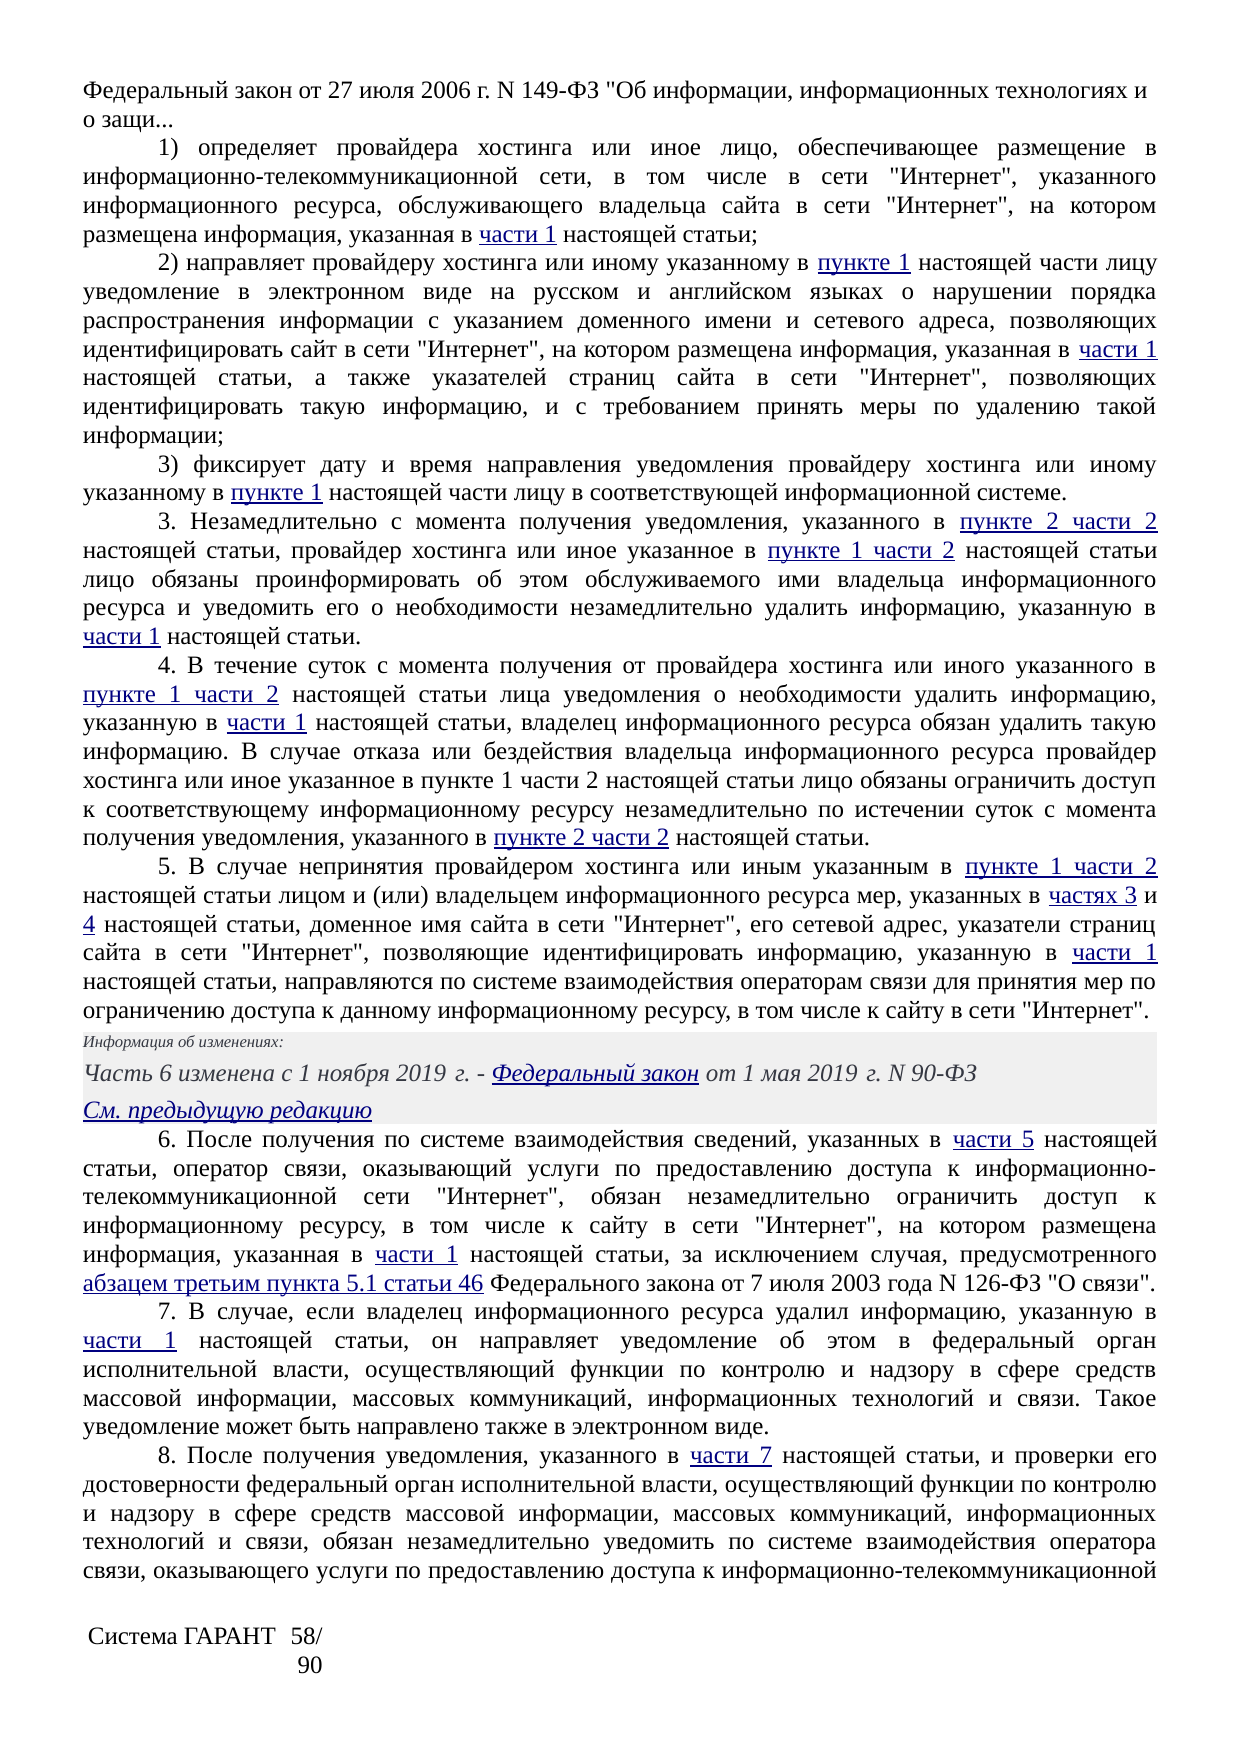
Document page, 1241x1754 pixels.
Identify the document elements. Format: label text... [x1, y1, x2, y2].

text 1) определяет провайдера хостинга или иное лицо, обеспечивающее размещение в информационно-телекоммуникационной сети, в том числе в сети "Интернет", указанного информационного ресурса, обслуживающего владельца сайта в сети "Интернет", на котором размещена информация, указанная в части 1 настоящей статьи; [83, 132, 1157, 247]
text 3) фиксирует дату и время направления уведомления провайдеру хостинга или иному указанному в пункте 1 настоящей части лицу в соответствующей информационной системе. [83, 449, 1157, 506]
text См. предыдущую редакцию [374, 1095, 1157, 1124]
text 8. После получения уведомления, указанного в части 7 настоящей статьи, и проверки его достоверности федеральный орган исполнительной власти, осуществляющий функции по контролю и надзору в сфере средств массовой информации, массовых коммуникаций, информационных технологий и связи, обязан незамедлительно уведомить по системе взаимодействия оператора связи, оказывающего услуги по предоставлению доступа к информационно-телекоммуникационной [83, 1440, 1157, 1584]
text 7. В случае, если владелец информационного ресурса удалил информацию, указанную в части 1 настоящей статьи, он направляет уведомление об этом в федеральный орган исполнительной власти, осуществляющий функции по контролю и надзору в сфере средств массовой информации, массовых коммуникаций, информационных технологий и связи. Такое уведомление может быть направлено также в электронном виде. [83, 1296, 1157, 1440]
text 3. Незамедлительно с момента получения уведомления, указанного в пункте 2 части 2 настоящей статьи, провайдер хостинга или иное указанное в пункте 1 части 2 настоящей статьи лицо обязаны проинформировать об этом обслуживаемого ими владельца информационного ресурса и уведомить его о необходимости незамедлительно удалить информацию, указанную в части 1 настоящей статьи. [83, 506, 1157, 650]
text Информация об изменениях: [286, 1032, 1157, 1051]
text 2) направляет провайдеру хостинга или иному указанному в пункте 1 настоящей части лицу уведомление в электронном виде на русском и английском языках о нарушении порядка распространения информации с указанием доменного имени и сетевого адреса, позволяющих идентифицировать сайт в сети "Интернет", на котором размещена информация, указанная в части 1 настоящей статьи, а также указателей страниц сайта в сети "Интернет", позволяющих идентифицировать такую информацию, и с требованием принять меры по удалению такой информации; [83, 247, 1157, 449]
text 4. В течение суток с момента получения от провайдера хостинга или иного указанного в пункте 1 части 2 настоящей статьи лица уведомления о необходимости удалить информацию, указанную в части 1 настоящей статьи, владелец информационного ресурса обязан удалить такую информацию. В случае отказа или бездействия владельца информационного ресурса провайдер хостинга или иное указанное в пункте 1 части 2 настоящей статьи лицо обязаны ограничить доступ к соответствующему информационному ресурсу незамедлительно по истечении суток с момента получения уведомления, указанного в пункте 2 части 2 настоящей статьи. [83, 650, 1157, 851]
text 6. После получения по системе взаимодействия сведений, указанных в части 5 настоящей статьи, оператор связи, оказывающий услуги по предоставлению доступа к информационно-телекоммуникационной сети "Интернет", обязан незамедлительно ограничить доступ к информационному ресурсу, в том числе к сайту в сети "Интернет", на котором размещена информация, указанная в части 1 настоящей статьи, за исключением случая, предусмотренного абзацем третьим пункта 5.1 статьи 46 Федерального закона от 7 июля 2003 года N 126-ФЗ "О связи". [83, 1124, 1157, 1296]
text Часть 6 изменена с 1 ноября 2019 г. - Федеральный закон от 1 мая 2019 г. N 90-ФЗ [83, 1058, 1157, 1087]
text 5. В случае непринятия провайдером хостинга или иным указанным в пункте 1 части 2 настоящей статьи лицом и (или) владельцем информационного ресурса мер, указанных в частях 3 и 4 настоящей статьи, доменное имя сайта в сети "Интернет", его сетевой адрес, указатели страниц сайта в сети "Интернет", позволяющие идентифицировать информацию, указанную в части 1 настоящей статьи, направляются по системе взаимодействия операторам связи для принятия мер по ограничению доступа к данному информационному ресурсу, в том числе к сайту в сети "Интернет". [83, 851, 1157, 1024]
